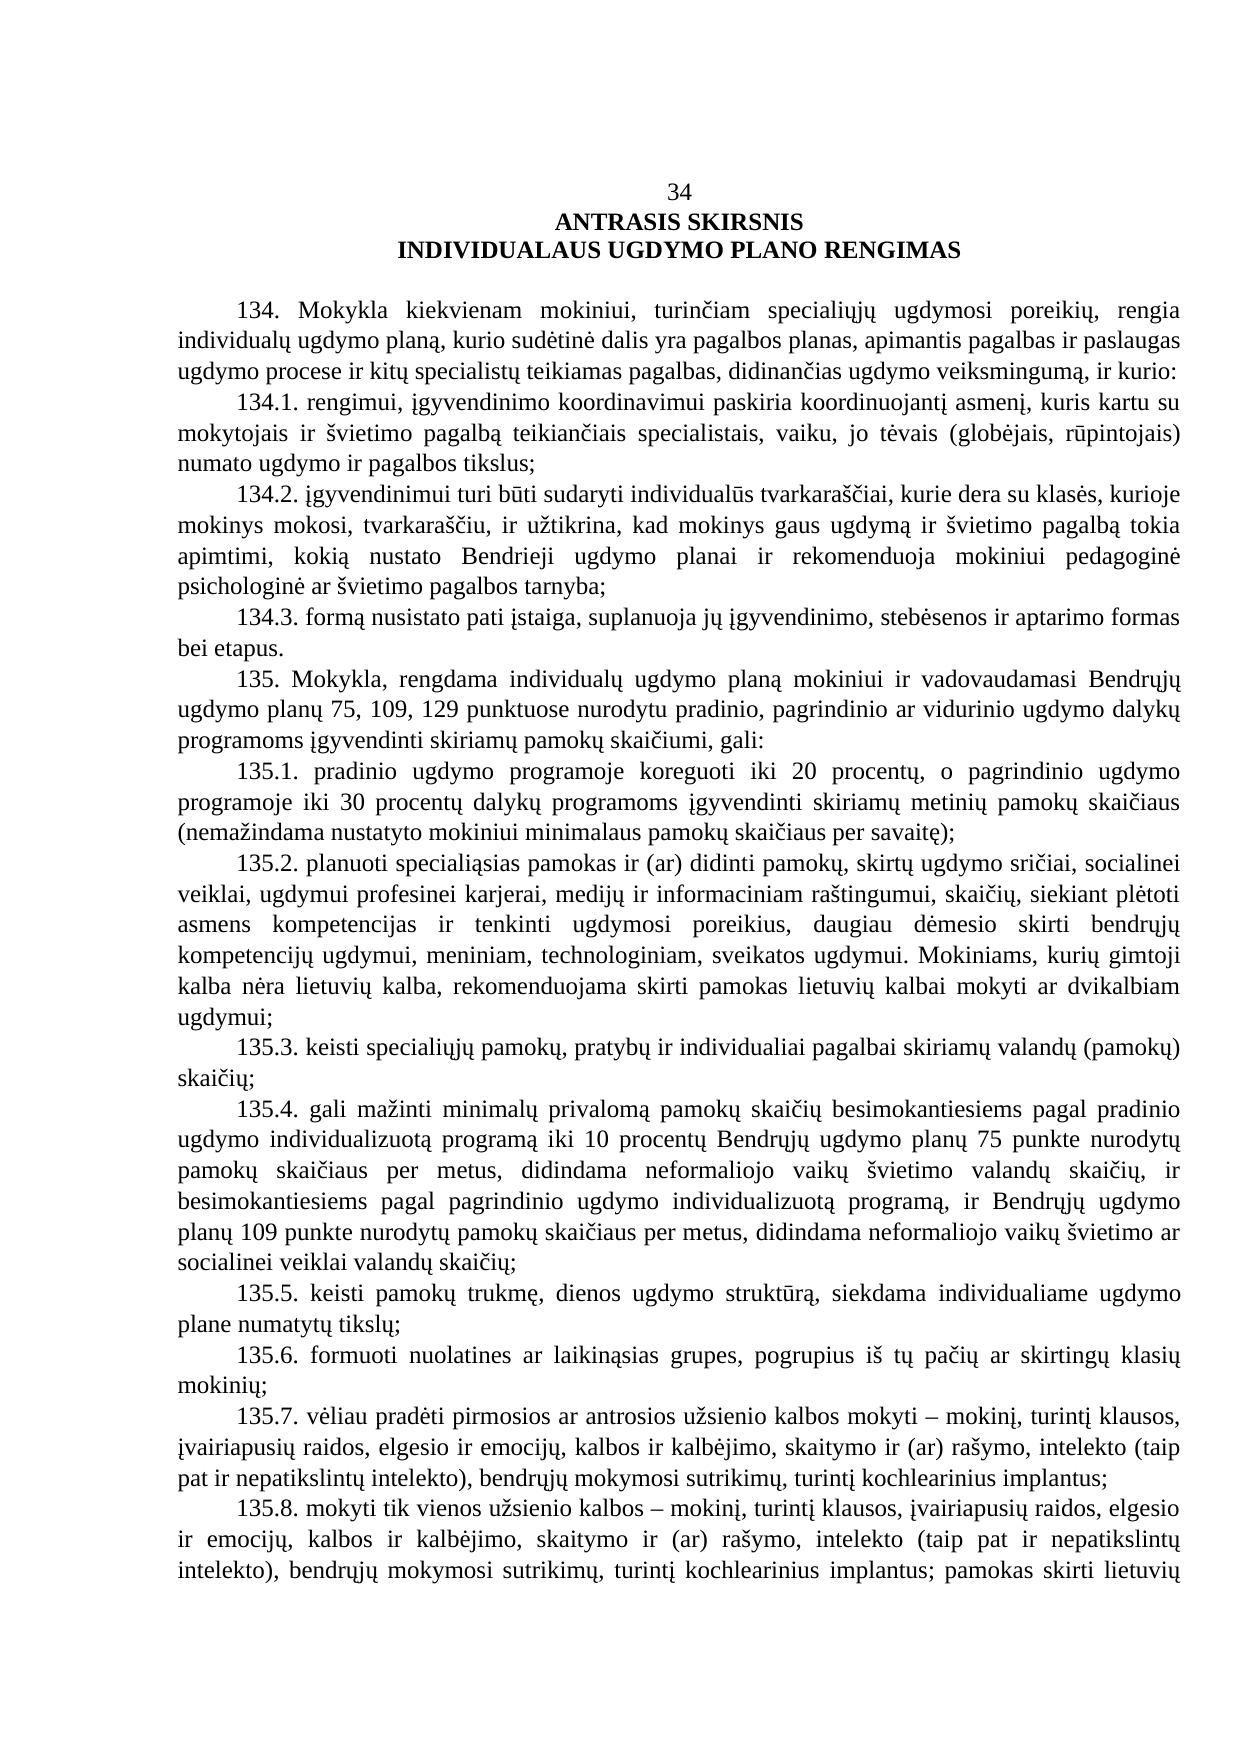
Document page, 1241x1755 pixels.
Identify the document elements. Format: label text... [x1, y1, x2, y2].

text 135.6. formuoti nuolatines ar laikinąsias grupes, pogrupius iš tų pačių ar skirtingų klasių mokinių; [177, 1340, 1181, 1399]
text 134.3. formą nusistato pati įstaiga, suplanuoja jų įgyvendinimo, stebėsenos ir aptarimo formas bei etapus. [177, 602, 1181, 662]
text 135.2. planuoti specialiąsias pamokas ir (ar) didinti pamokų, skirtų ugdymo sričiai, socialinei veiklai, ugdymui profesinei karjerai, medijų ir informaciniam raštingumui, skaičių, siekiant plėtoti asmens kompetencijas ir tenkinti ugdymosi poreikius, daugiau dėmesio skirti bendrųjų kompetencijų ugdymui, meniniam, technologiniam, sveikatos ugdymui. Mokiniams, kurių gimtoji kalba nėra lietuvių kalba, rekomenduojama skirti pamokas lietuvių kalbai mokyti ar dvikalbiam ugdymui; [177, 848, 1181, 1030]
text 135.4. gali mažinti minimalų privalomą pamokų skaičių besimokantiesiems pagal pradinio ugdymo individualizuotą programą iki 10 procentų Bendrųjų ugdymo planų 75 punkte nurodytų pamokų skaičiaus per metus, didindama neformaliojo vaikų švietimo valandų skaičių, ir besimokantiesiems pagal pagrindinio ugdymo individualizuotą programą, ir Bendrųjų ugdymo planų 109 punkte nurodytų pamokų skaičiaus per metus, didindama neformaliojo vaikų švietimo ar socialinei veiklai valandų skaičių; [177, 1094, 1181, 1276]
text ANTRASIS SKIRSNIS [177, 207, 1181, 235]
text 135.3. keisti specialiųjų pamokų, pratybų ir individualiai pagalbai skiriamų valandų (pamokų) skaičių; [177, 1032, 1181, 1092]
text 135.8. mokyti tik vienos užsienio kalbos – mokinį, turintį klausos, įvairiapusių raidos, elgesio ir emocijų, kalbos ir kalbėjimo, skaitymo ir (ar) rašymo, intelekto (taip pat ir nepatikslintų intelekto), bendrųjų mokymosi sutrikimų, turintį kochlearinius implantus; pamokas skirti lietuvių [177, 1493, 1181, 1583]
text 134.2. įgyvendinimui turi būti sudaryti individualūs tvarkaraščiai, kurie dera su klasės, kurioje mokinys mokosi, tvarkaraščiu, ir užtikrina, kad mokinys gaus ugdymą ir švietimo pagalbą tokia apimtimi, kokią nustato Bendrieji ugdymo planai ir rekomenduoja mokiniui pedagoginė psichologinė ar švietimo pagalbos tarnyba; [177, 479, 1181, 600]
text 135.5. keisti pamokų trukmę, dienos ugdymo struktūrą, siekdama individualiame ugdymo plane numatytų tikslų; [177, 1278, 1181, 1338]
text INDIVIDUALAUS UGDYMO PLANO RENGIMAS [177, 235, 1181, 264]
text 135.7. vėliau pradėti pirmosios ar antrosios užsienio kalbos mokyti – mokinį, turintį klausos, įvairiapusių raidos, elgesio ir emocijų, kalbos ir kalbėjimo, skaitymo ir (ar) rašymo, intelekto (taip pat ir nepatikslintų intelekto), bendrųjų mokymosi sutrikimų, turintį kochlearinius implantus; [177, 1401, 1181, 1491]
text 134.1. rengimui, įgyvendinimo koordinavimui paskiria koordinuojantį asmenį, kuris kartu su mokytojais ir švietimo pagalbą teikiančiais specialistais, vaiku, jo tėvais (globėjais, rūpintojais) numato ugdymo ir pagalbos tikslus; [177, 387, 1181, 477]
text 135. Mokykla, rengdama individualų ugdymo planą mokiniui ir vadovaudamasi Bendrųjų ugdymo planų 75, 109, 129 punktuose nurodytu pradinio, pagrindinio ar vidurinio ugdymo dalykų programoms įgyvendinti skiriamų pamokų skaičiumi, gali: [177, 664, 1181, 754]
text 134. Mokykla kiekvienam mokiniui, turinčiam specialiųjų ugdymosi poreikių, rengia individualų ugdymo planą, kurio sudėtinė dalis yra pagalbos planas, apimantis pagalbas ir paslaugas ugdymo procese ir kitų specialistų teikiamas pagalbas, didinančias ugdymo veiksmingumą, ir kurio: [177, 295, 1181, 385]
text 135.1. pradinio ugdymo programoje koreguoti iki 20 procentų, o pagrindinio ugdymo programoje iki 30 procentų dalykų programoms įgyvendinti skiriamų metinių pamokų skaičiaus (nemažindama nustatyto mokiniui minimalaus pamokų skaičiaus per savaitę); [177, 756, 1181, 846]
